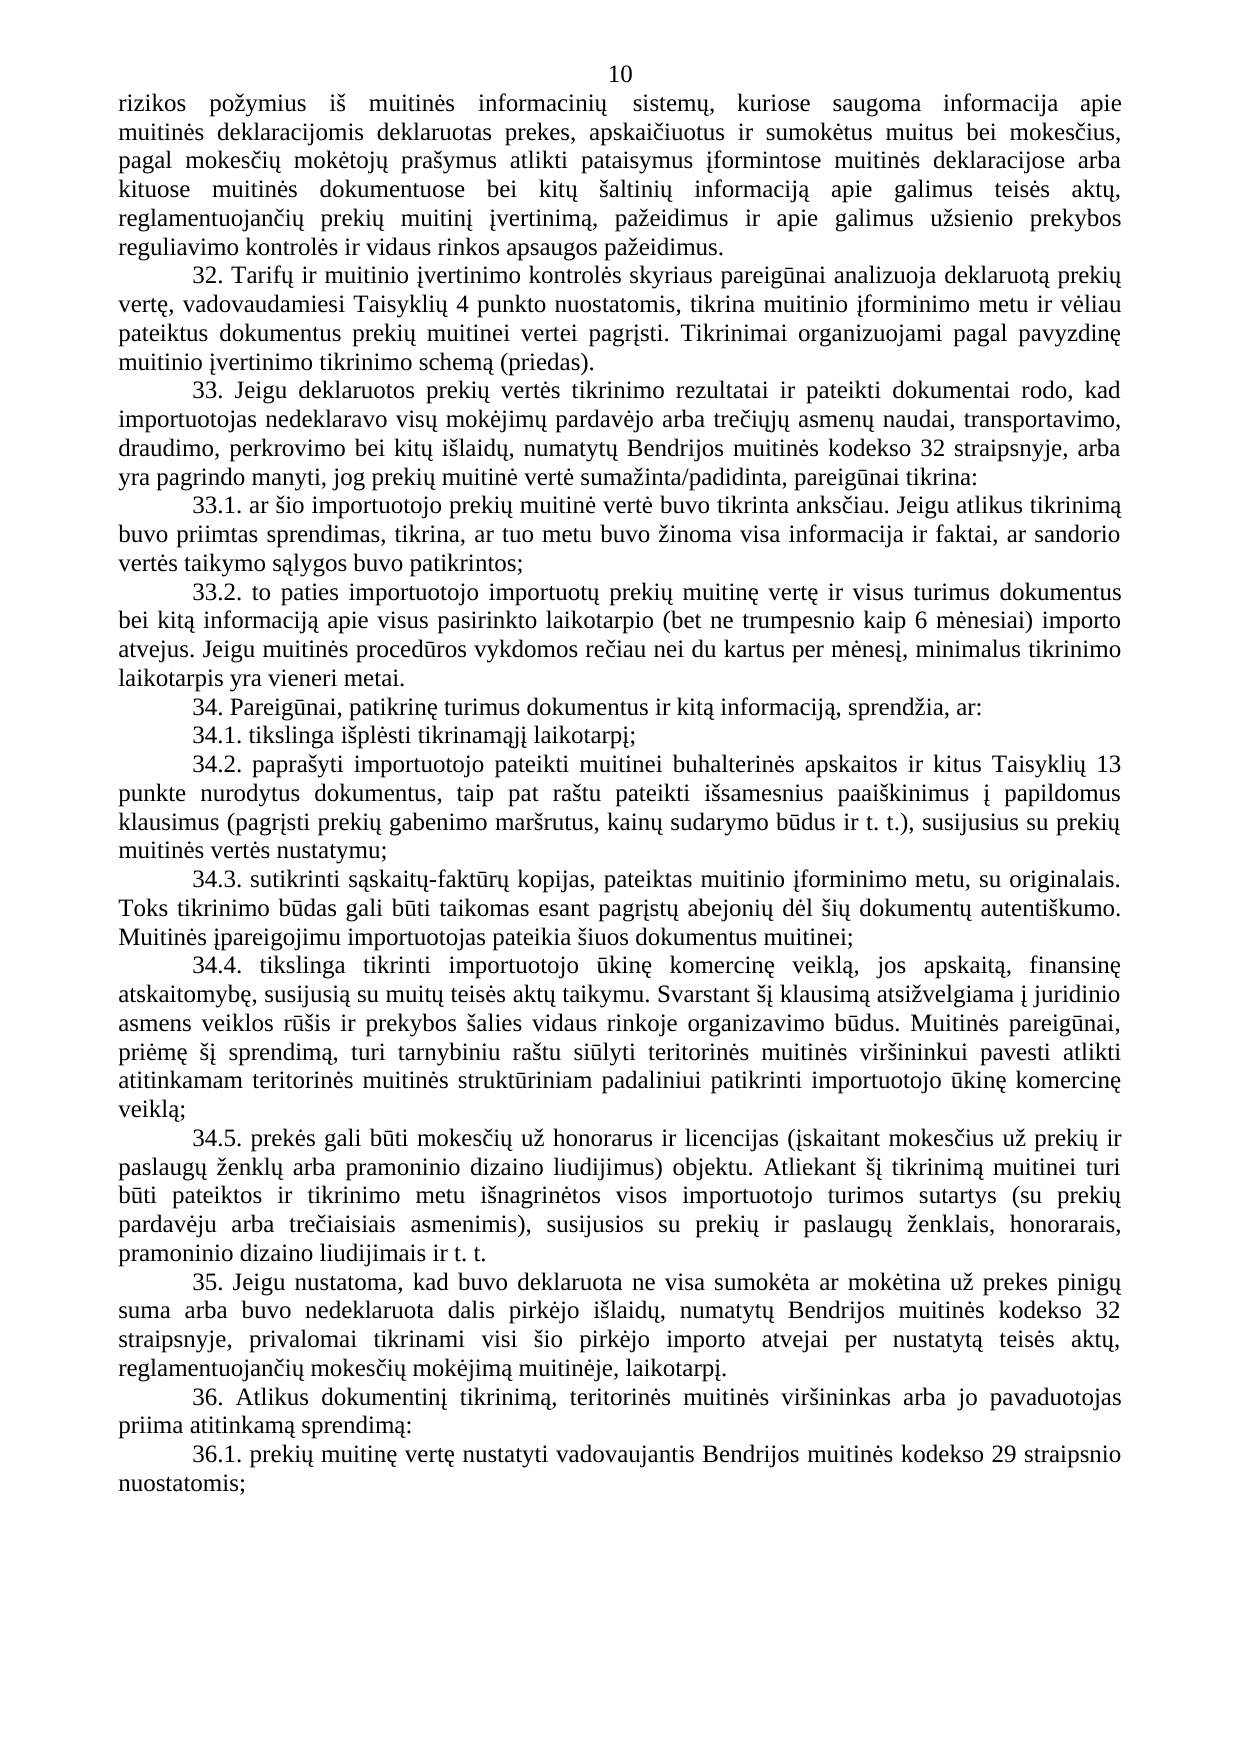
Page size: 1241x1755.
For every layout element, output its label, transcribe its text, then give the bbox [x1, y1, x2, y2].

text rizikos požymius iš muitinės informacinių sistemų, kuriose saugoma informacija apie muitinės deklaracijomis deklaruotas prekes, apskaičiuotus ir sumokėtus muitus bei mokesčius, pagal mokesčių mokėtojų prašymus atlikti pataisymus įformintose muitinės deklaracijose arba kituose muitinės dokumentuose bei kitų šaltinių informaciją apie galimus teisės aktų, reglamentuojančių prekių muitinį įvertinimą, pažeidimus ir apie galimus užsienio prekybos reguliavimo kontrolės ir vidaus rinkos apsaugos pažeidimus. [118, 88, 1122, 260]
text 34.5. prekės gali būti mokesčių už honorarus ir licencijas (įskaitant mokesčius už prekių ir paslaugų ženklų arba pramoninio dizaino liudijimus) objektu. Atliekant šį tikrinimą muitinei turi būti pateiktos ir tikrinimo metu išnagrinėtos visos importuotojo turimos sutartys (su prekių pardavėju arba trečiaisiais asmenimis), susijusios su prekių ir paslaugų ženklais, honorarais, pramoninio dizaino liudijimais ir t. t. [118, 1123, 1122, 1267]
text 33. Jeigu deklaruotos prekių vertės tikrinimo rezultatai ir pateikti dokumentai rodo, kad importuotojas nedeklaravo visų mokėjimų pardavėjo arba trečiųjų asmenų naudai, transportavimo, draudimo, perkrovimo bei kitų išlaidų, numatytų Bendrijos muitinės kodekso 32 straipsnyje, arba yra pagrindo manyti, jog prekių muitinė vertė sumažinta/padidinta, pareigūnai tikrina: [118, 375, 1122, 490]
text 34.1. tikslinga išplėsti tikrinamąjį laikotarpį; [118, 720, 1122, 749]
text 33.2. to paties importuotojo importuotų prekių muitinę vertę ir visus turimus dokumentus bei kitą informaciją apie visus pasirinkto laikotarpio (bet ne trumpesnio kaip 6 mėnesiai) importo atvejus. Jeigu muitinės procedūros vykdomos rečiau nei du kartus per mėnesį, minimalus tikrinimo laikotarpis yra vieneri metai. [118, 577, 1122, 692]
text 35. Jeigu nustatoma, kad buvo deklaruota ne visa sumokėta ar mokėtina už prekes pinigų suma arba buvo nedeklaruota dalis pirkėjo išlaidų, numatytų Bendrijos muitinės kodekso 32 straipsnyje, privalomai tikrinami visi šio pirkėjo importo atvejai per nustatytą teisės aktų, reglamentuojančių mokesčių mokėjimą muitinėje, laikotarpį. [118, 1267, 1122, 1382]
text 36. Atlikus dokumentinį tikrinimą, teritorinės muitinės viršininkas arba jo pavaduotojas priima atitinkamą sprendimą: [118, 1382, 1122, 1439]
text 34. Pareigūnai, patikrinę turimus dokumentus ir kitą informaciją, sprendžia, ar: [118, 692, 1122, 720]
text 33.1. ar šio importuotojo prekių muitinė vertė buvo tikrinta anksčiau. Jeigu atlikus tikrinimą buvo priimtas sprendimas, tikrina, ar tuo metu buvo žinoma visa informacija ir faktai, ar sandorio vertės taikymo sąlygos buvo patikrintos; [118, 490, 1122, 577]
text 34.3. sutikrinti sąskaitų-faktūrų kopijas, pateiktas muitinio įforminimo metu, su originalais. Toks tikrinimo būdas gali būti taikomas esant pagrįstų abejonių dėl šių dokumentų autentiškumo. Muitinės įpareigojimu importuotojas pateikia šiuos dokumentus muitinei; [118, 864, 1122, 950]
text 32. Tarifų ir muitinio įvertinimo kontrolės skyriaus pareigūnai analizuoja deklaruotą prekių vertę, vadovaudamiesi Taisyklių 4 punkto nuostatomis, tikrina muitinio įforminimo metu ir vėliau pateiktus dokumentus prekių muitinei vertei pagrįsti. Tikrinimai organizuojami pagal pavyzdinę muitinio įvertinimo tikrinimo schemą (priedas). [118, 260, 1122, 375]
text 36.1. prekių muitinę vertę nustatyti vadovaujantis Bendrijos muitinės kodekso 29 straipsnio nuostatomis; [118, 1439, 1122, 1497]
text 34.2. paprašyti importuotojo pateikti muitinei buhalterinės apskaitos ir kitus Taisyklių 13 punkte nurodytus dokumentus, taip pat raštu pateikti išsamesnius paaiškinimus į papildomus klausimus (pagrįsti prekių gabenimo maršrutus, kainų sudarymo būdus ir t. t.), susijusius su prekių muitinės vertės nustatymu; [118, 749, 1122, 864]
text 34.4. tikslinga tikrinti importuotojo ūkinę komercinę veiklą, jos apskaitą, finansinę atskaitomybę, susijusią su muitų teisės aktų taikymu. Svarstant šį klausimą atsižvelgiama į juridinio asmens veiklos rūšis ir prekybos šalies vidaus rinkoje organizavimo būdus. Muitinės pareigūnai, priėmę šį sprendimą, turi tarnybiniu raštu siūlyti teritorinės muitinės viršininkui pavesti atlikti atitinkamam teritorinės muitinės struktūriniam padaliniui patikrinti importuotojo ūkinę komercinę veiklą; [118, 950, 1122, 1123]
